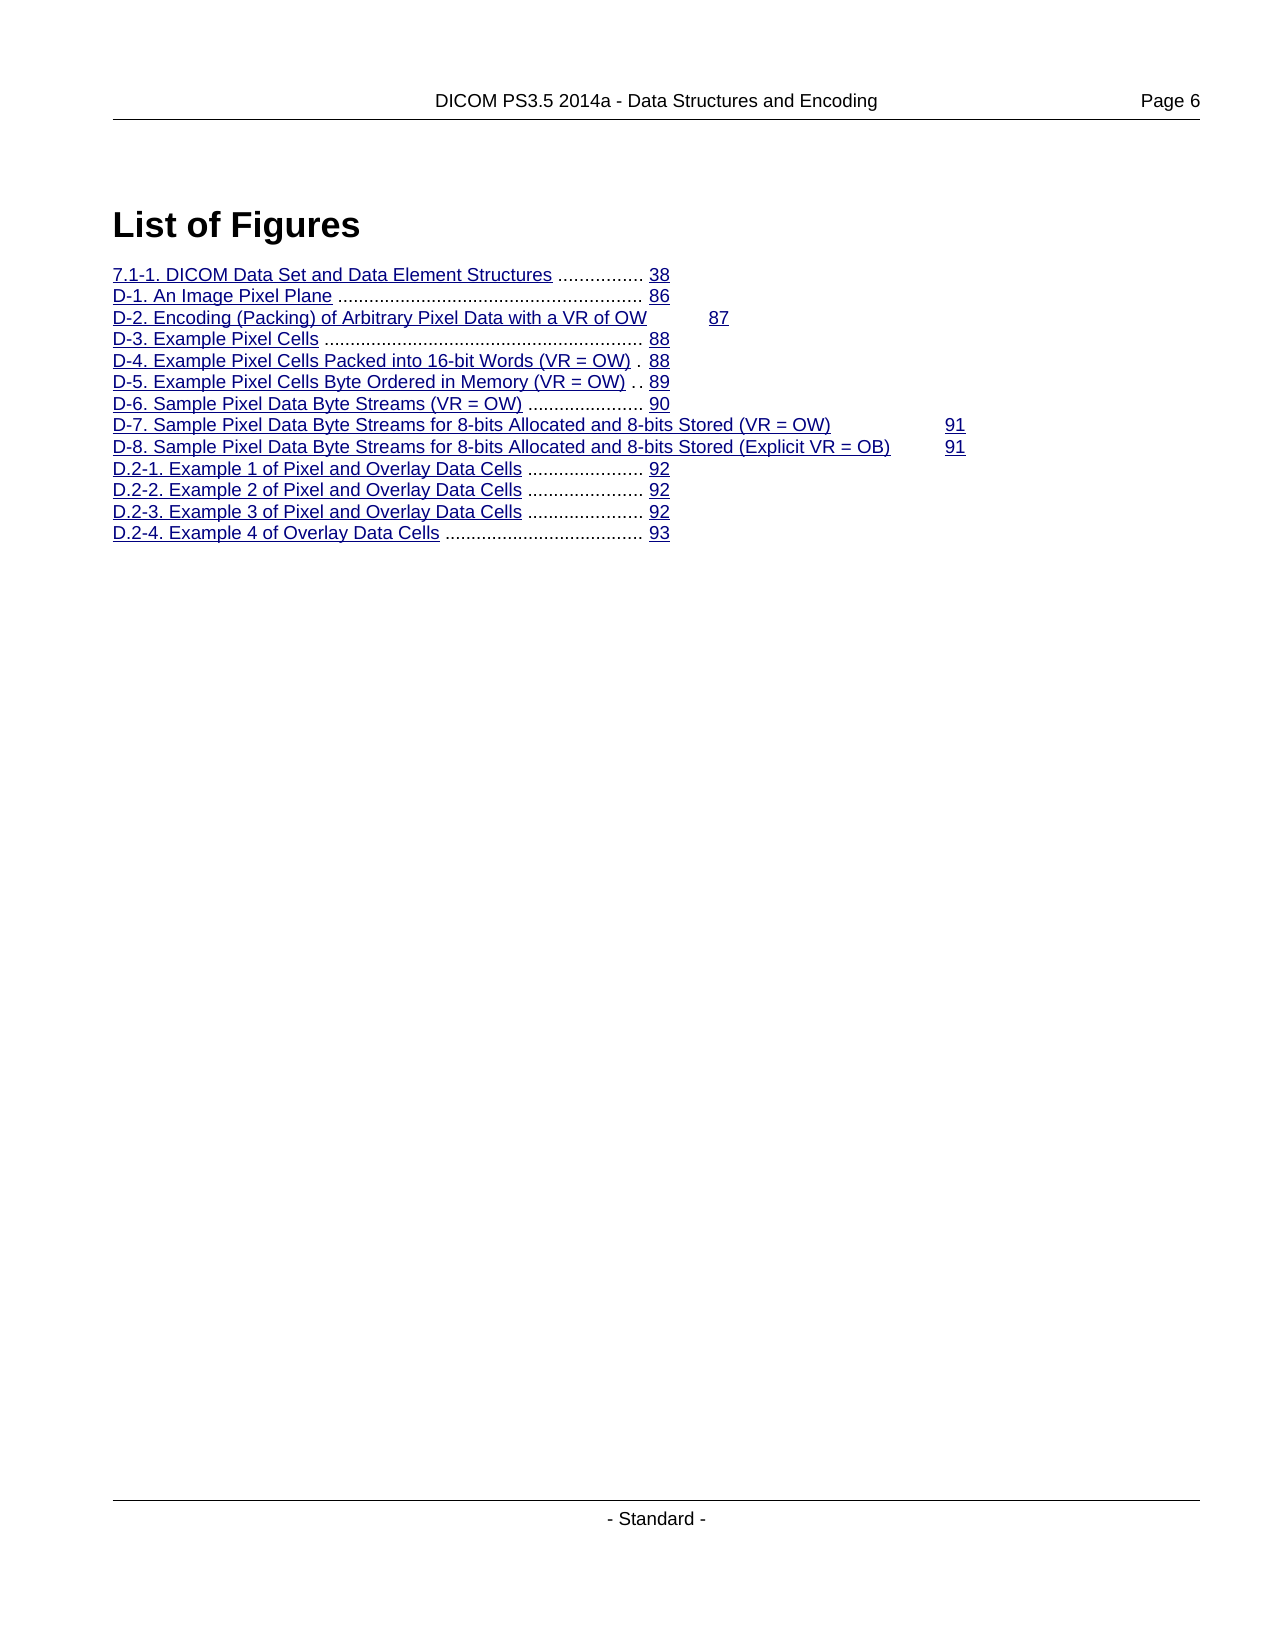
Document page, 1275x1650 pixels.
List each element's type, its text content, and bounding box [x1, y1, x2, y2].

text D.2-1. Example 1 of Pixel and Overlay Data Cells 0 [112, 457, 1175, 479]
text D-8. Sample Pixel Data Byte Streams for 8-bits Allocated and 8-bits Stored (Explicit VR = OB) 0 [112, 436, 1175, 457]
text D-3. Example Pixel Cells 0 [112, 328, 1175, 349]
text D-4. Example Pixel Cells Packed into 16-bit Words (VR = OW) 0 [112, 349, 1175, 371]
text D-1. An Image Pixel Plane 0 [112, 285, 1175, 306]
text D.2-3. Example 3 of Pixel and Overlay Data Cells 0 [112, 501, 1175, 522]
text D-5. Example Pixel Cells Byte Ordered in Memory (VR = OW) 0 [112, 371, 1175, 393]
text D-6. Sample Pixel Data Byte Streams (VR = OW) 0 [112, 393, 1175, 414]
text D.2-4. Example 4 of Overlay Data Cells 0 [112, 522, 1175, 544]
text D.2-2. Example 2 of Pixel and Overlay Data Cells 0 [112, 479, 1175, 501]
text 7.1-1. DICOM Data Set and Data Element Structures 0 [112, 263, 1175, 285]
text List of Figures [112, 204, 1200, 245]
text D-7. Sample Pixel Data Byte Streams for 8-bits Allocated and 8-bits Stored (VR = OW) 0 [112, 414, 1175, 436]
text D-2. Encoding (Packing) of Arbitrary Pixel Data with a VR of OW 0 [112, 306, 1175, 328]
